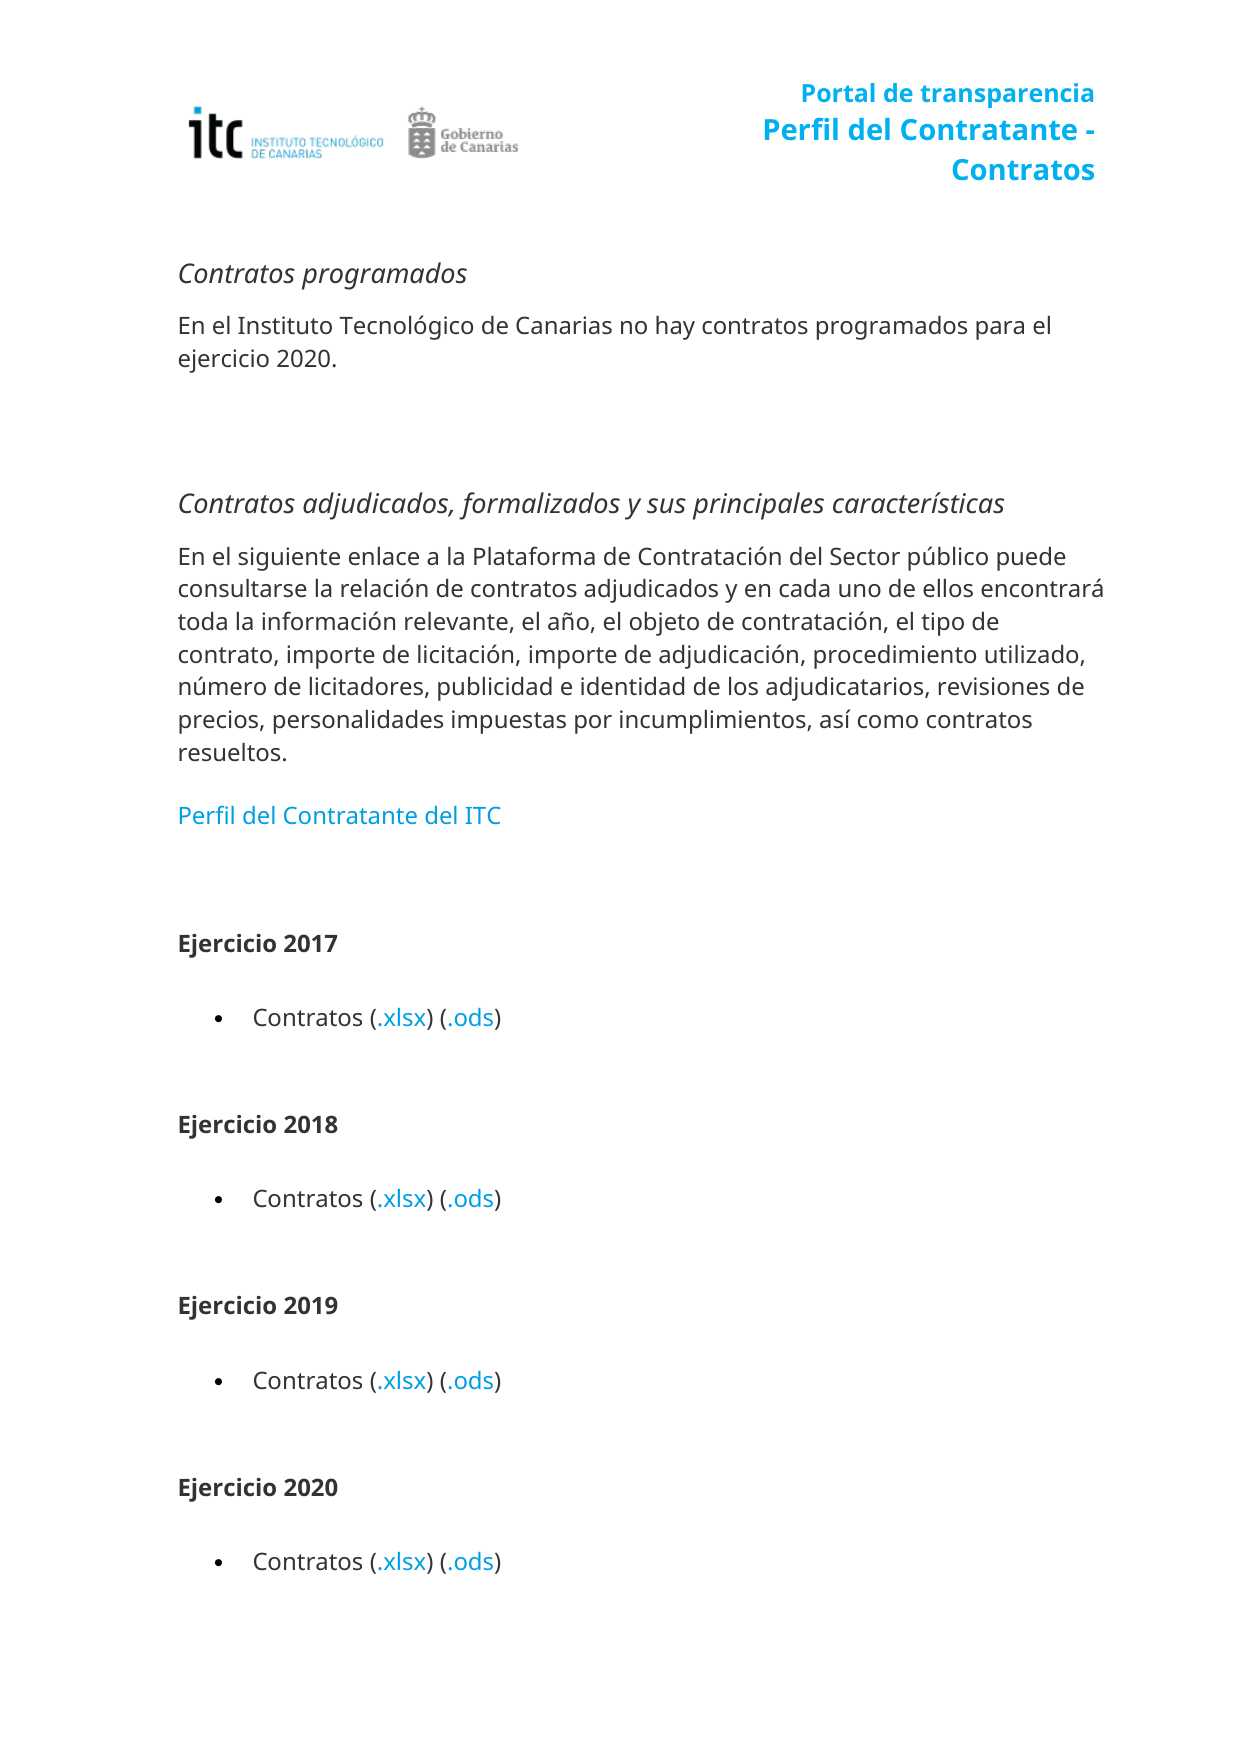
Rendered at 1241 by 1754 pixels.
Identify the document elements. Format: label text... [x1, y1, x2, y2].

text En el siguiente enlace a la Plataforma de Contratación del Sector público puede consultarse la relación de contratos adjudicados y en cada uno de ellos encontrará toda la información relevante, el año, el objeto de contratación, el tipo de contrato, importe de licitación, importe de adjudicación, procedimiento utilizado, número de licitadores, publicidad e identidad de los adjudicatarios, revisiones de precios, personalidades impuestas por incumplimientos, así como contratos resueltos. [177, 540, 1107, 768]
list Contratos (.xlsx) (.ods) [215, 1363, 1107, 1396]
list Contratos (.xlsx) (.ods) [215, 1182, 1107, 1215]
text Ejercicio 2018 [177, 1108, 1107, 1141]
subtitle Contratos programados [177, 254, 1107, 291]
list Contratos (.xlsx) (.ods) [215, 1001, 1107, 1034]
text Ejercicio 2019 [177, 1289, 1107, 1322]
text En el Instituto Tecnológico de Canarias no hay contratos programados para el ejercicio 2020. [177, 309, 1107, 374]
text Ejercicio 2017 [177, 927, 1107, 959]
subtitle Contratos adjudicados, formalizados y sus principales características [177, 485, 1107, 522]
list Contratos (.xlsx) (.ods) [215, 1544, 1107, 1577]
text Perfil del Contratante del ITC [177, 799, 1107, 832]
text Ejercicio 2020 [177, 1470, 1107, 1503]
